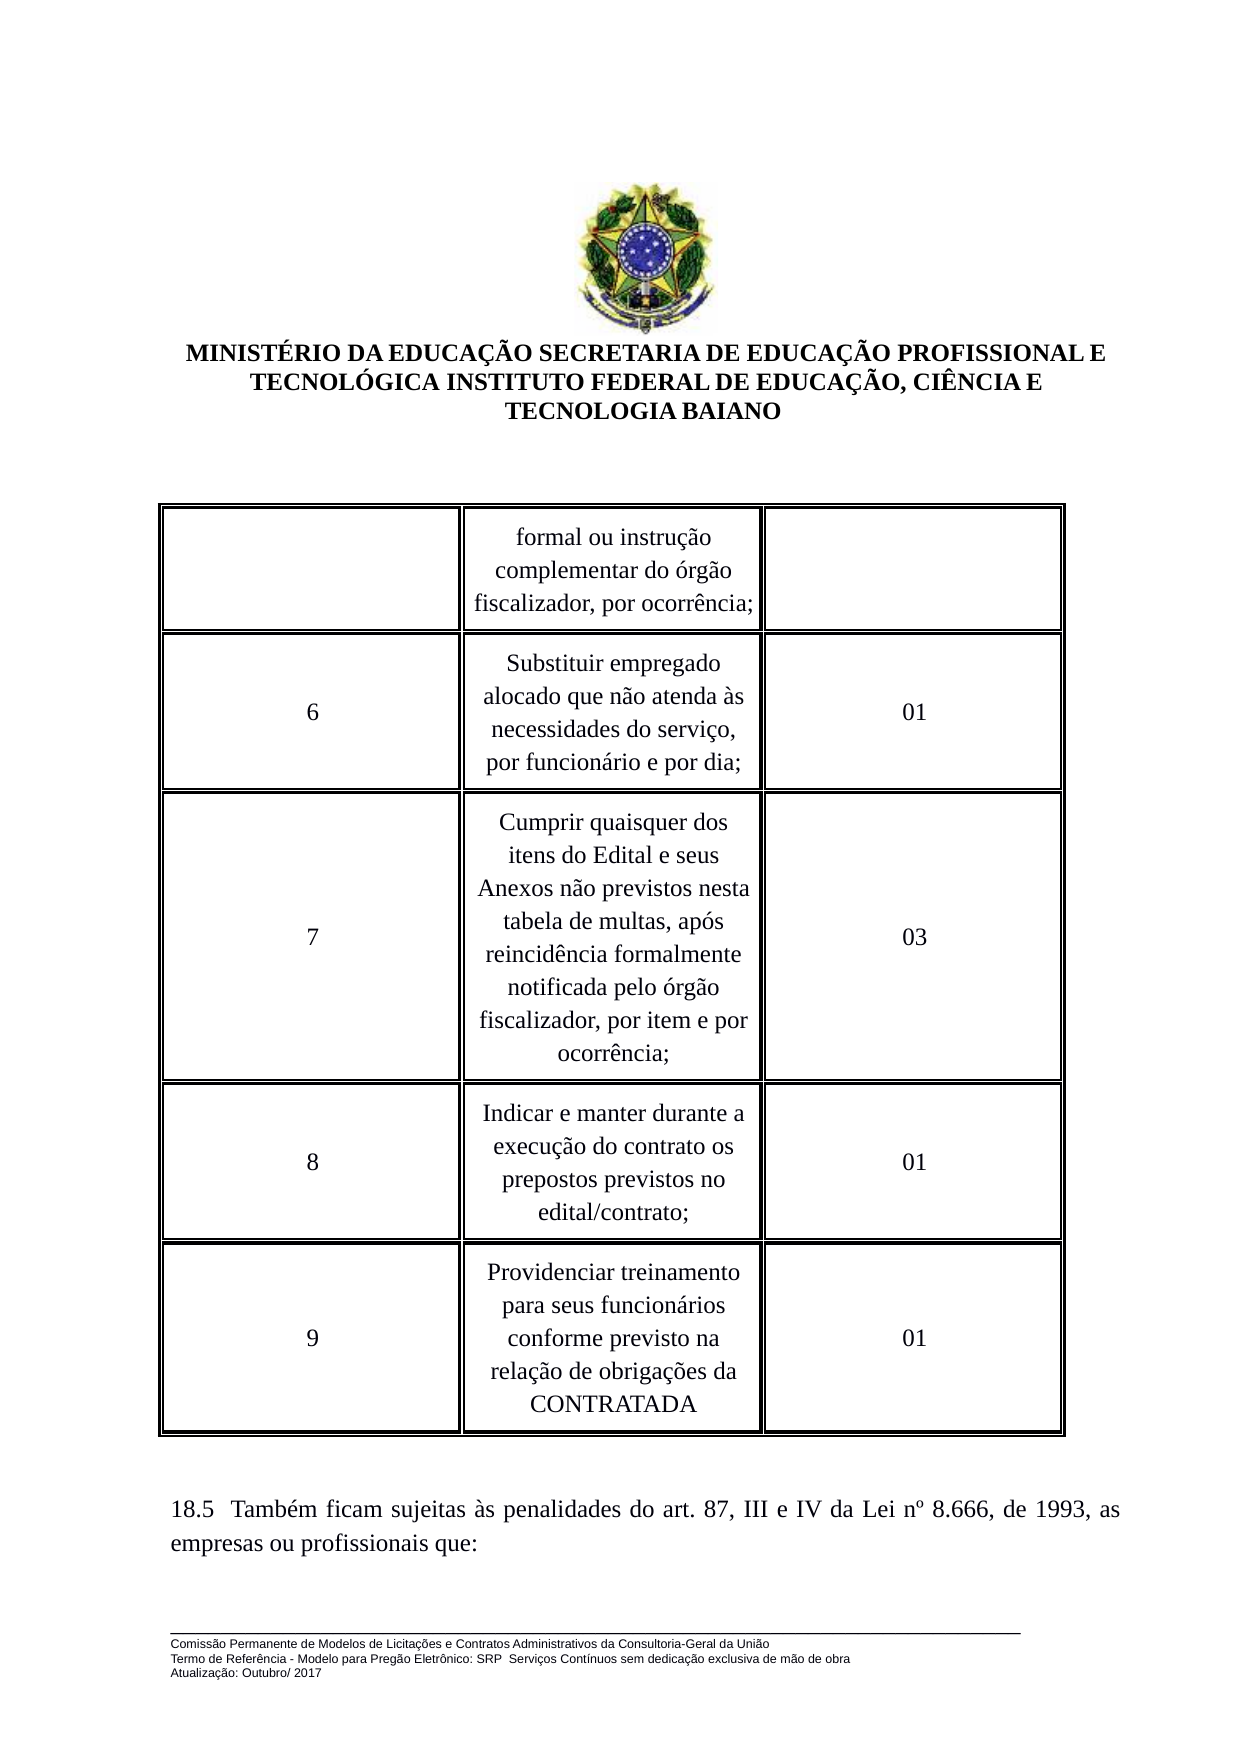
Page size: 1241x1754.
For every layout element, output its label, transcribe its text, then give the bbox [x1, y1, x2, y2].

table_cell Substituir empregado alocado que não atenda às necessidades do serviço, por funcionário e por dia; [465, 635, 759, 788]
table_cell formal ou instrução complementar do órgão fiscalizador, por ocorrência; [465, 509, 759, 629]
table_cell [164, 509, 458, 629]
table_cell Cumprir quaisquer dos itens do Edital e seus Anexos não previstos nesta tabela de multas, após reincidência formalmente notificada pelo órgão fiscalizador, por item e por ocorrência; [465, 794, 759, 1079]
table_cell 01 [766, 635, 1060, 788]
picture [574, 182, 719, 336]
text 18.5 Também ficam sujeitas às penalidades do art. 87, III e IV da Lei nº 8.666, de 1993, as empresas ou profissionais que: [170, 1494, 1122, 1556]
table_cell 01 [766, 1085, 1060, 1238]
table_cell 7 [164, 794, 458, 1079]
table_cell 6 [164, 635, 458, 788]
table_cell 9 [164, 1245, 458, 1430]
table_cell Providenciar treinamento para seus funcionários conforme previsto na relação de obrigações da CONTRATADA [465, 1245, 759, 1430]
table_cell 03 [766, 794, 1060, 1079]
table_cell [766, 509, 1060, 629]
table_cell 8 [164, 1085, 458, 1238]
table_cell Indicar e manter durante a execução do contrato os prepostos previstos no edital/contrato; [465, 1085, 759, 1238]
table_cell 01 [766, 1245, 1060, 1430]
